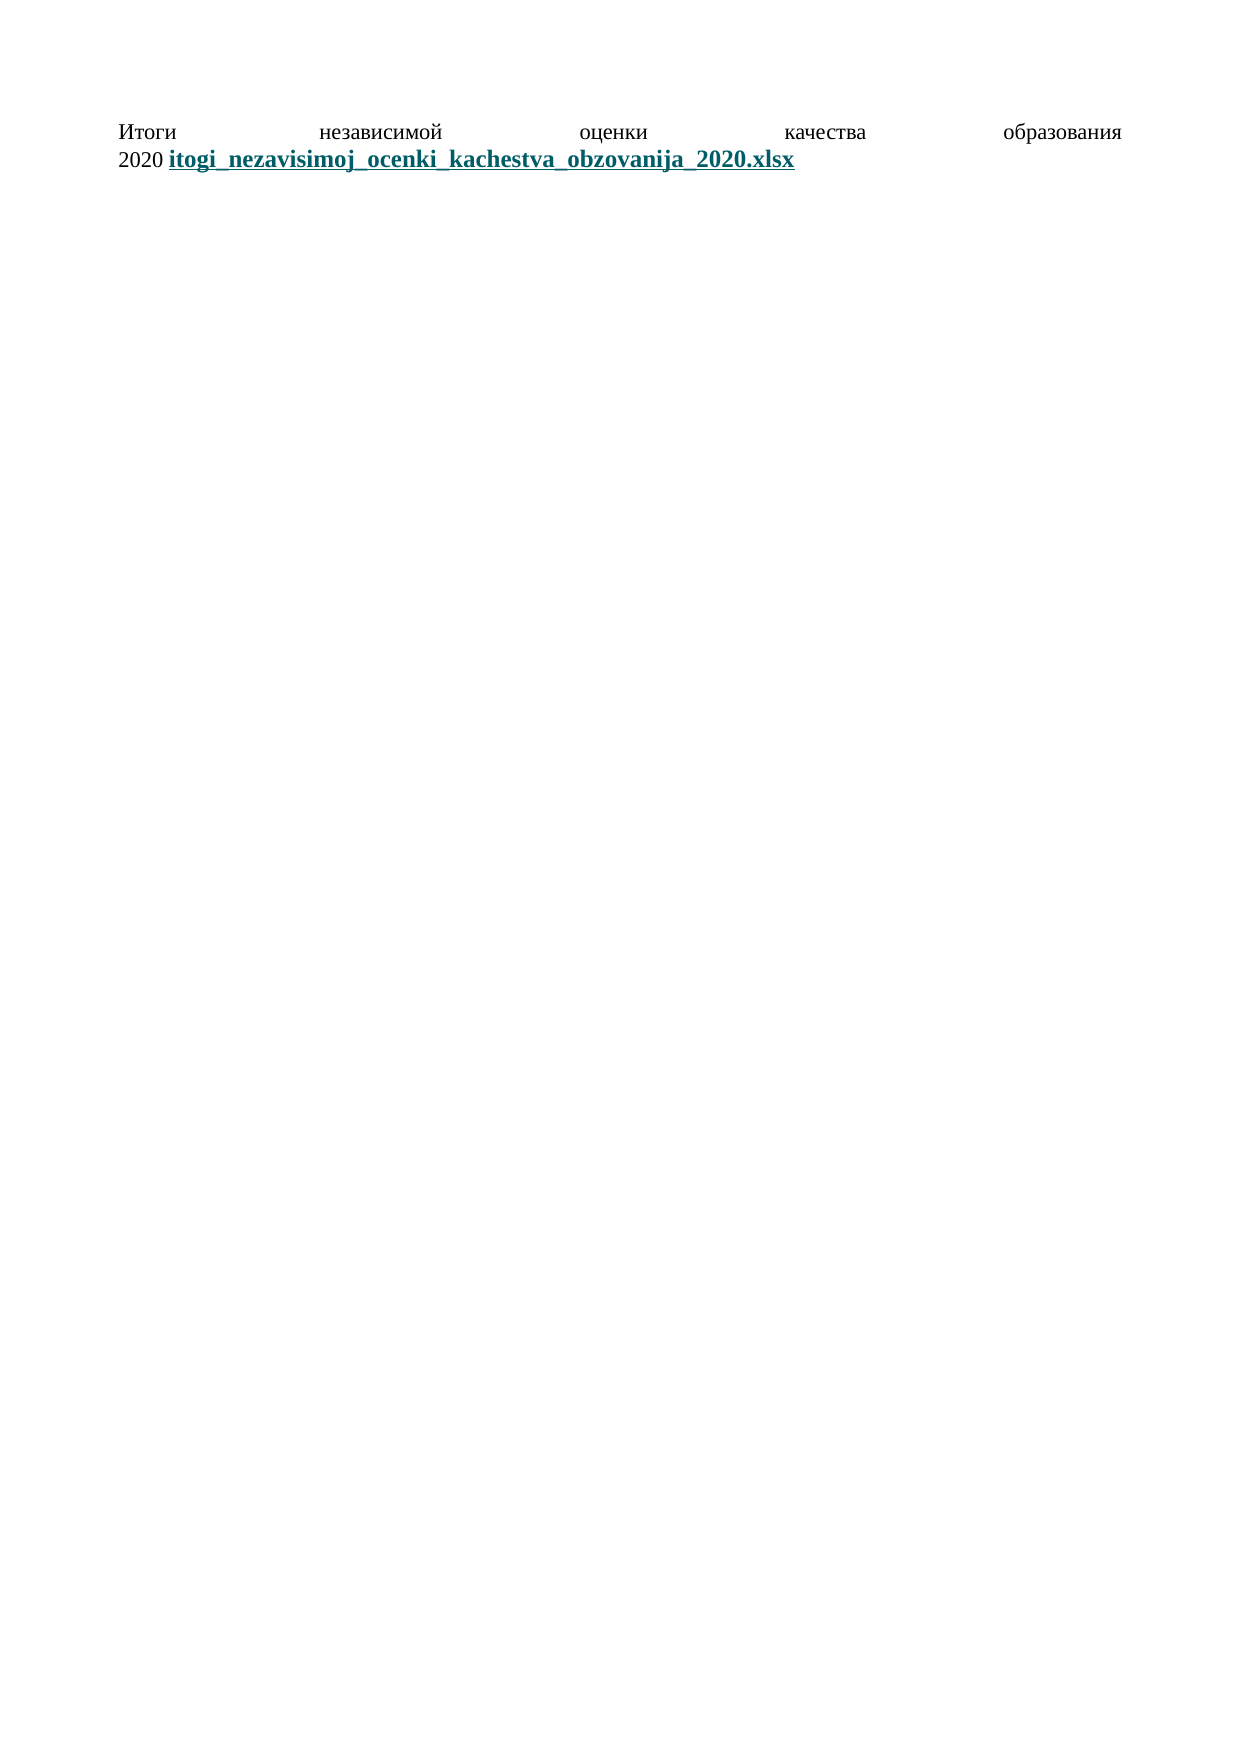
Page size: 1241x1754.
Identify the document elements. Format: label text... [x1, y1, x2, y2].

text Итоги независимой оценки качества образования 2020 itogi_nezavisimoj_ocenki_kachestva_obzovanija_2020.xlsx [118, 118, 1122, 201]
